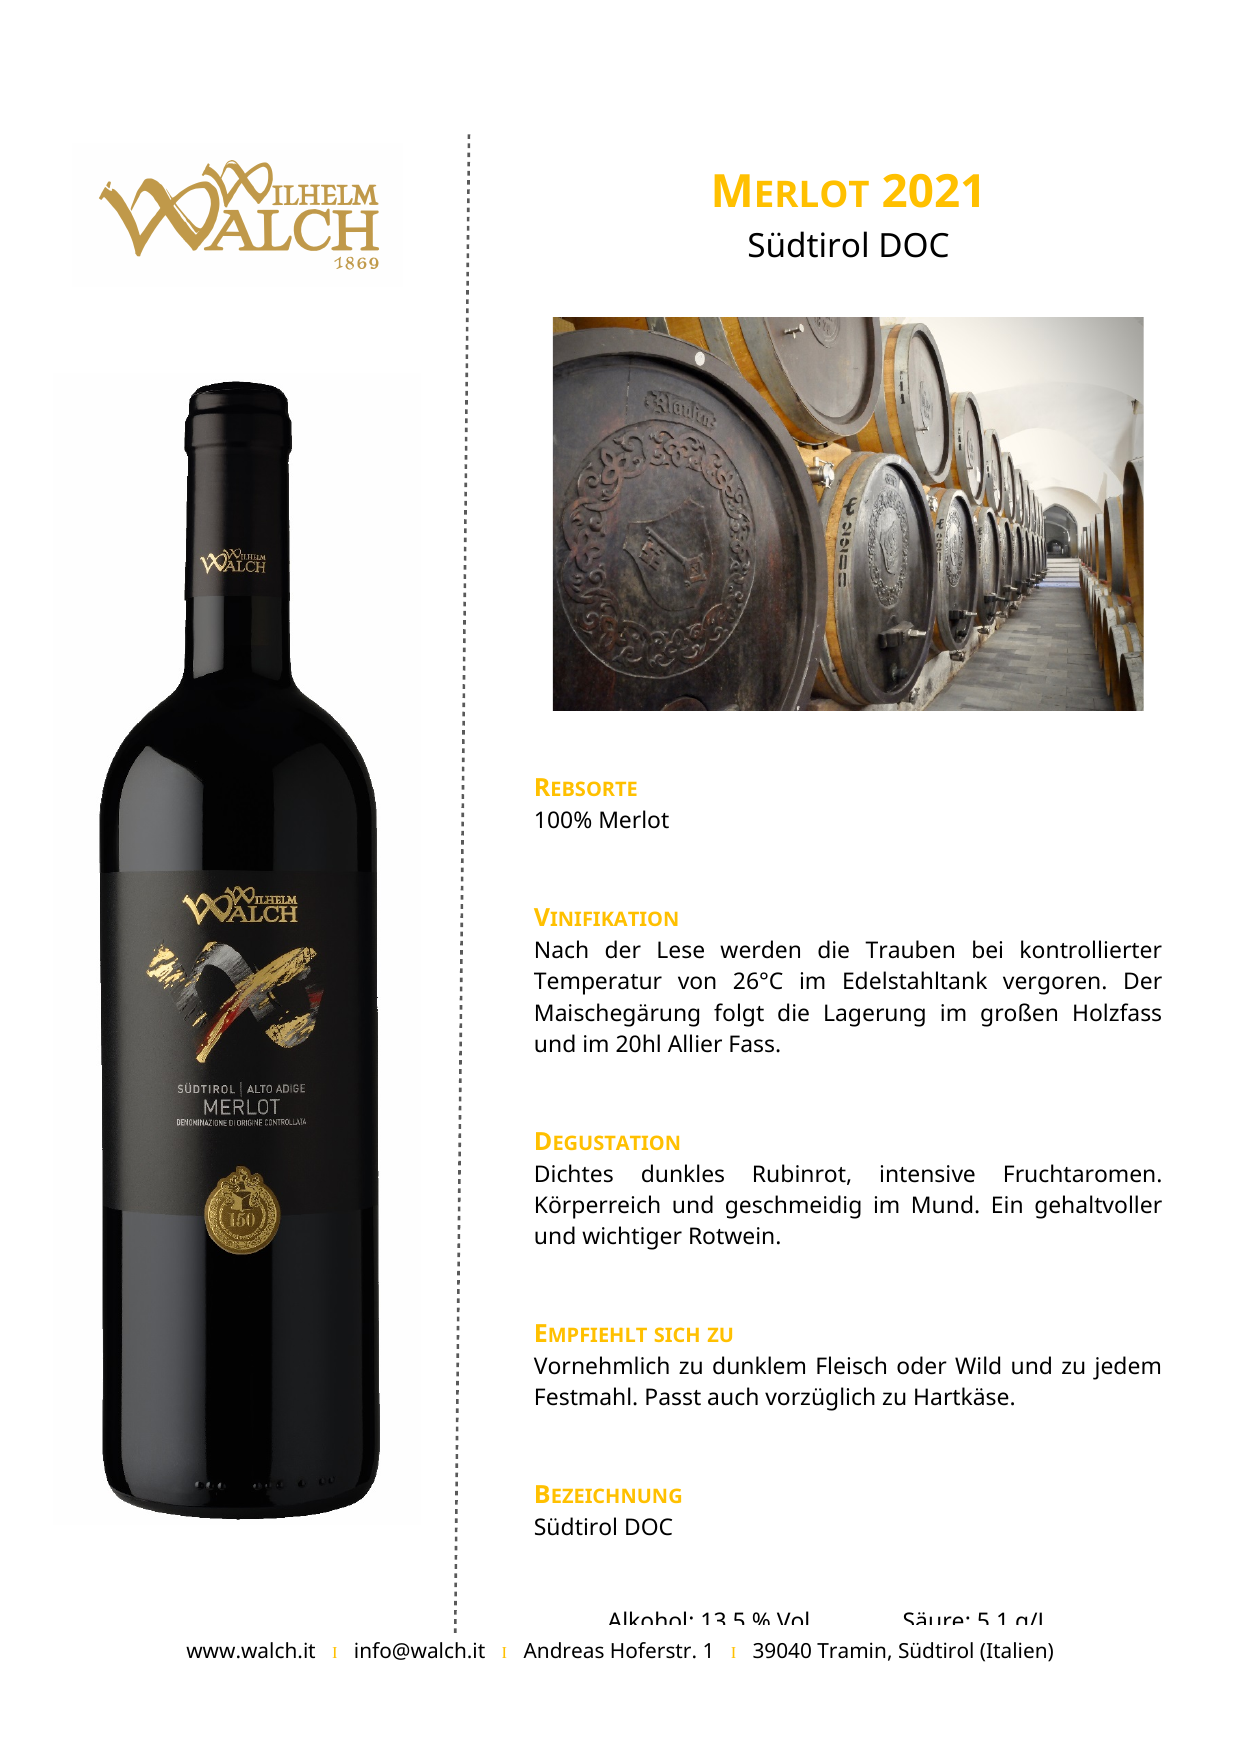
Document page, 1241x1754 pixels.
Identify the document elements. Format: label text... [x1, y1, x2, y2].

text Nach der Lese werden die Trauben bei kontrollierter Temperatur von 26°C im Edelstahltank vergoren. Der Maischegärung folgt die Lagerung im großen Holzfass und im 20hl Allier Fass. [534, 934, 1163, 1059]
text Alkohol: 13,5 % Vol. Säure: 5,1 g/L Zucker: 2,1 g/L Flaschengröße: 0,75l [534, 1605, 1163, 1625]
text Bezeichnung [534, 1477, 1163, 1511]
text Rebsorte [534, 770, 1163, 804]
text Südtirol DOC [534, 1511, 1163, 1542]
text Degustation [534, 1123, 1163, 1158]
text Dichtes dunkles Rubinrot, intensive Fruchtaromen. Körperreich und geschmeidig im Mund. Ein gehaltvoller und wichtiger Rotwein. [534, 1158, 1163, 1251]
text Vinifikation [534, 900, 1163, 934]
text Vornehmlich zu dunklem Fleisch oder Wild und zu jedem Festmahl. Passt auch vorzüglich zu Hartkäse. [534, 1350, 1163, 1412]
text Merlot 2021 Südtirol DOC [534, 159, 1163, 267]
text 100% Merlot [534, 804, 1163, 835]
text Empfiehlt sich zu [534, 1316, 1163, 1350]
